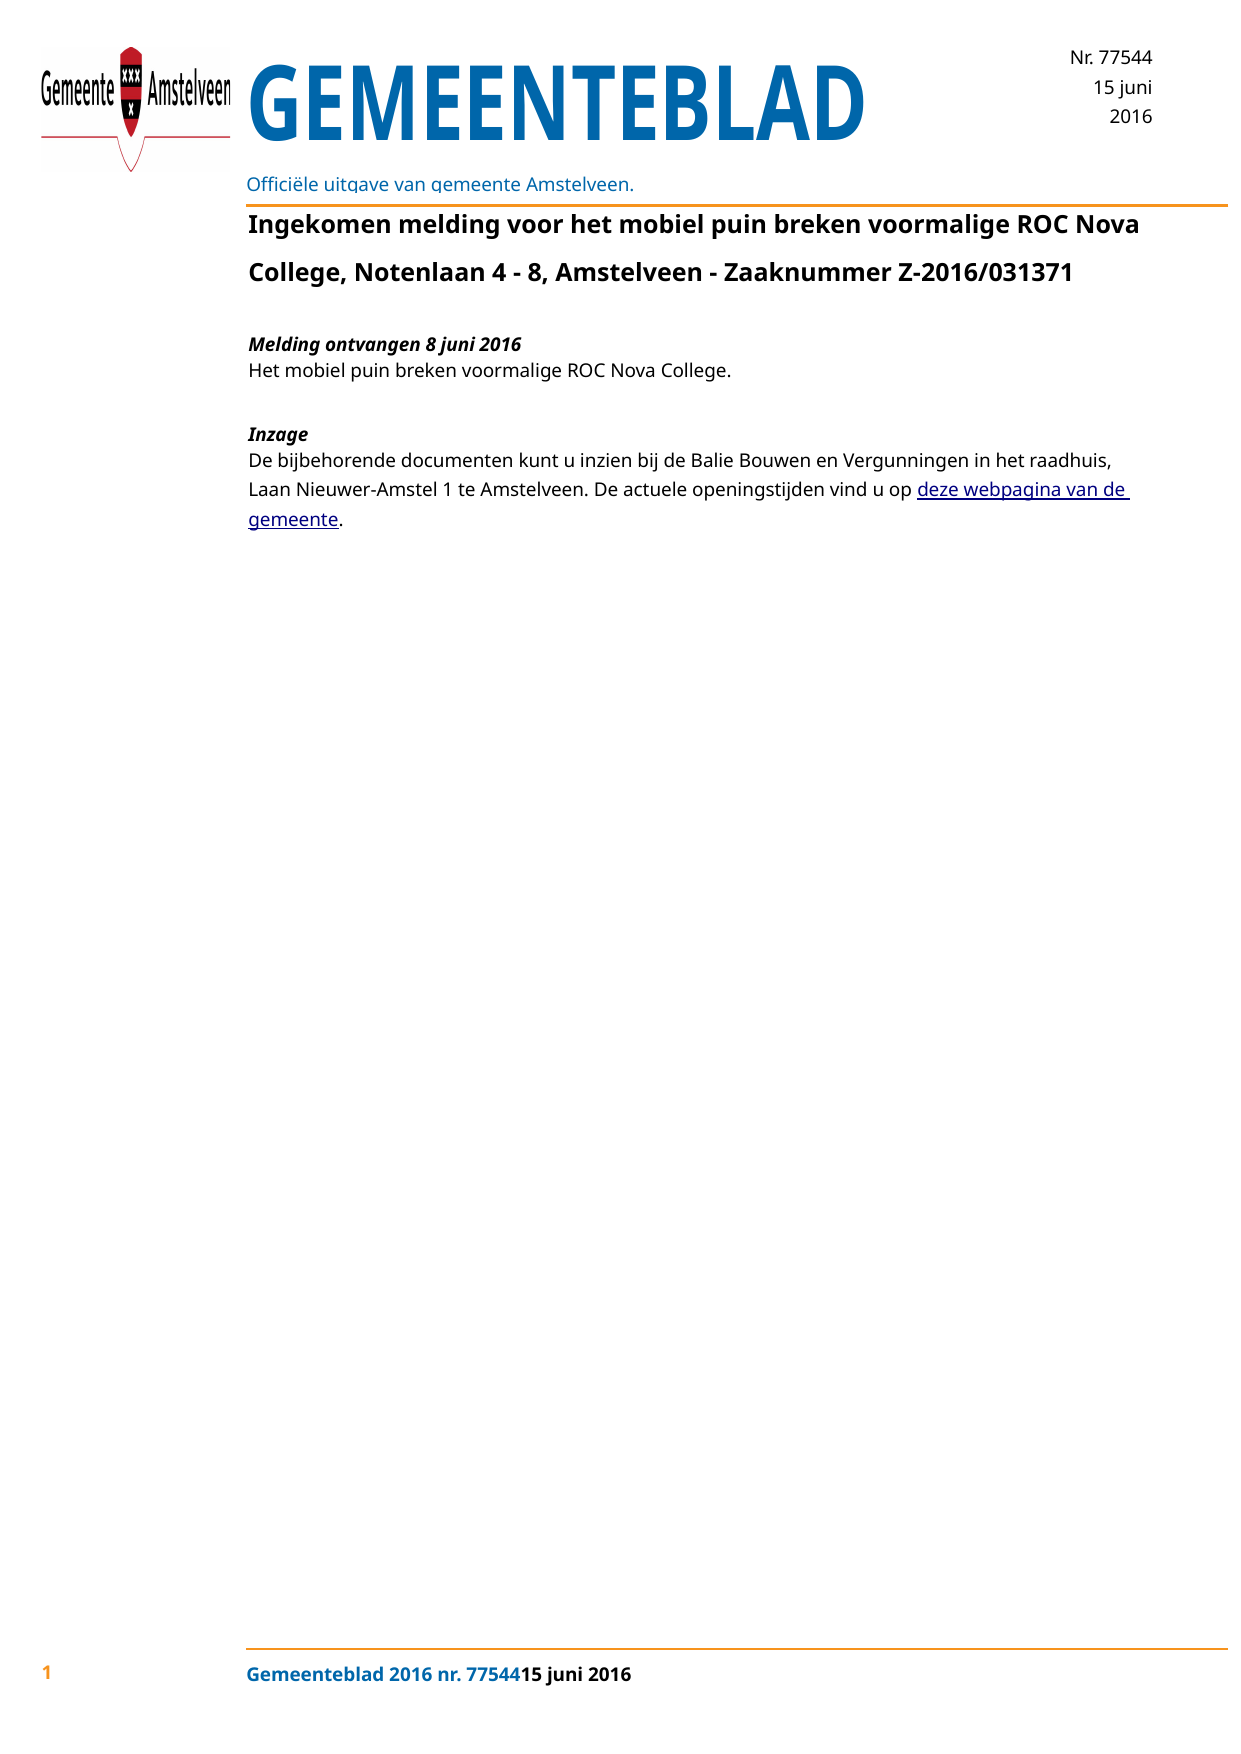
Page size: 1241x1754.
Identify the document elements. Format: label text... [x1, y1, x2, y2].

picture [41, 47, 231, 172]
text Inzage [248, 421, 1152, 447]
text De bijbehorende documenten kunt u inzien bij de Balie Bouwen en Vergunningen in het raadhuis, Laan Nieuwer-Amstel 1 te Amstelveen. De actuele openingstijden vind u op deze webpagina van de gemeente. [248, 447, 1152, 532]
text Melding ontvangen 8 juni 2016 [248, 331, 1152, 357]
text Het mobiel puin breken voormalige ROC Nova College. [248, 357, 1152, 383]
text Ingekomen melding voor het mobiel puin breken voormalige ROC Nova College, Notenlaan 4 - 8, Amstelveen - Zaaknummer Z-2016/031371 [248, 207, 1152, 288]
